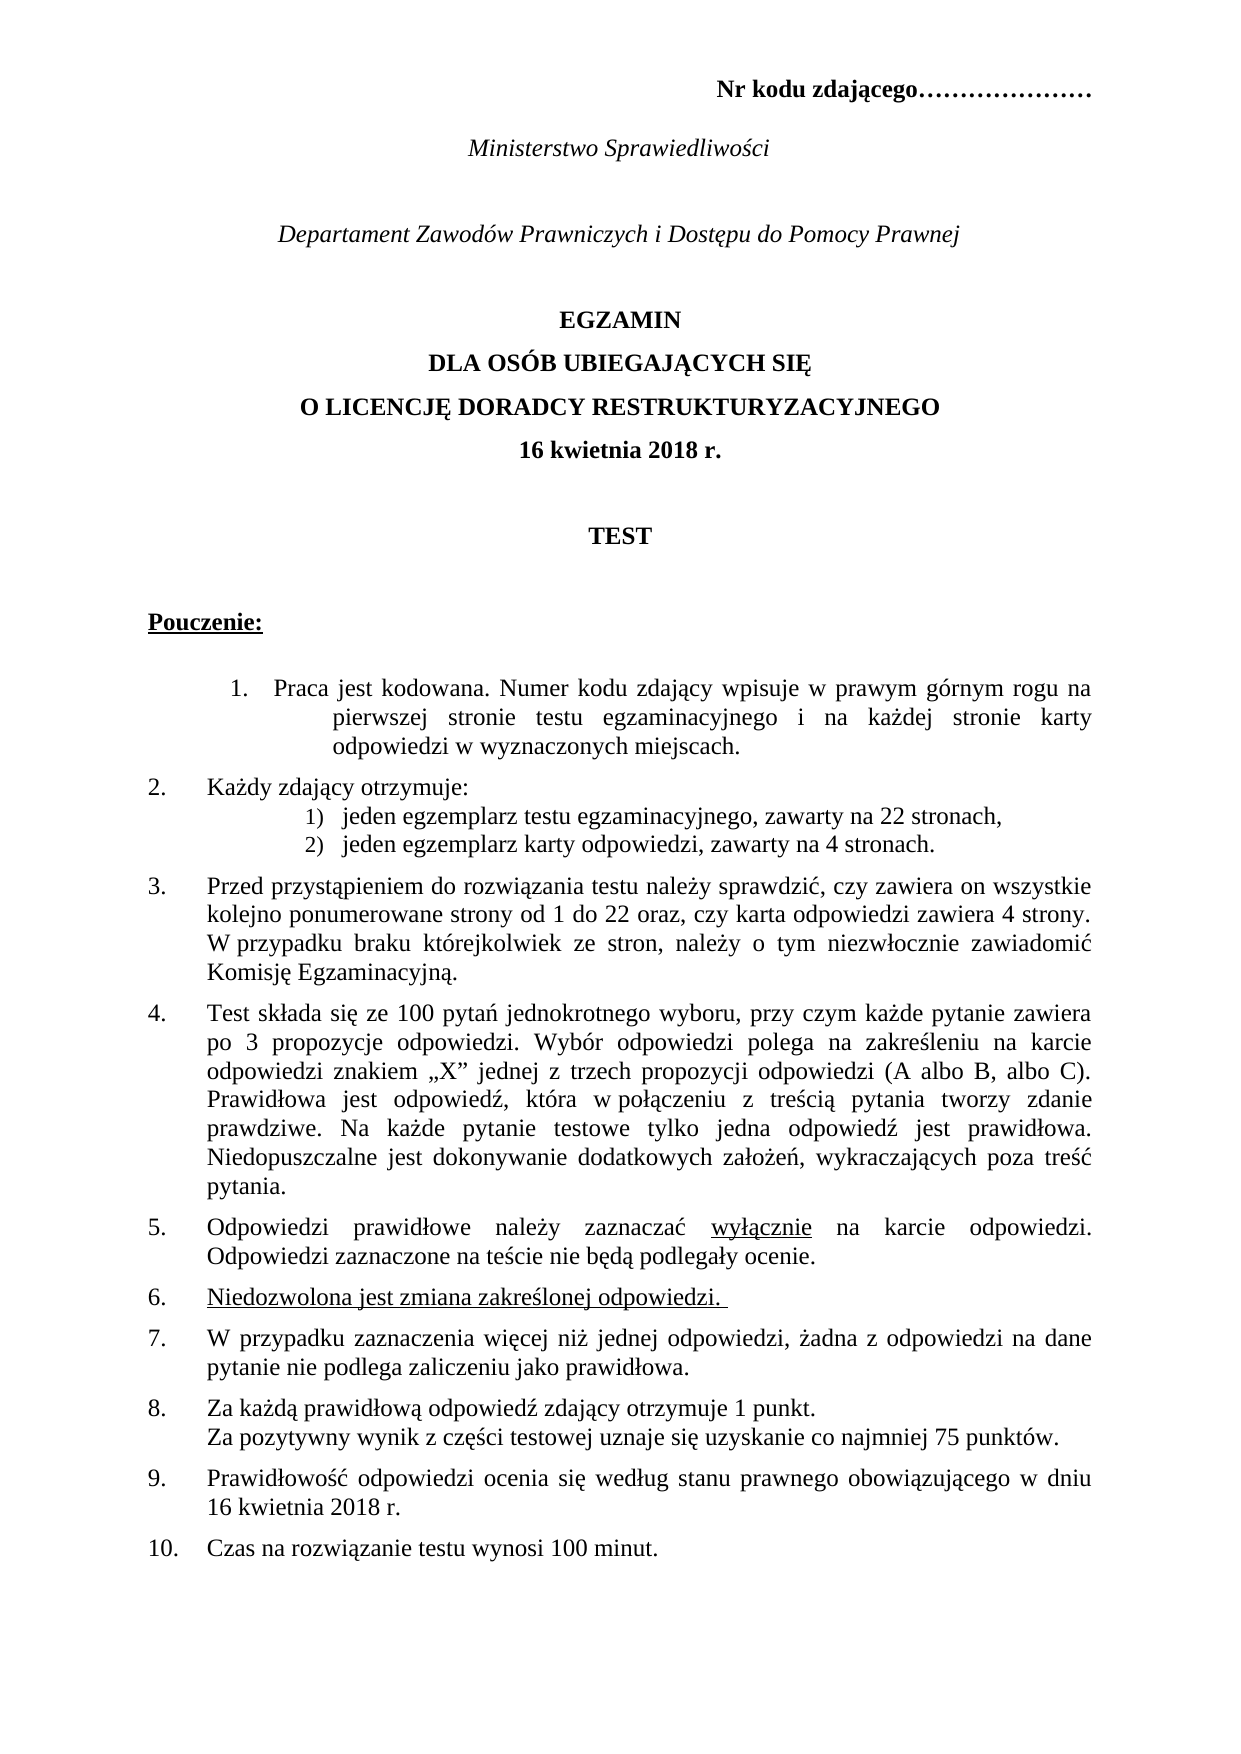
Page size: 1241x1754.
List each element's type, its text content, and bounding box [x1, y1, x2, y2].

text Ministerstwo Sprawiedliwości [148, 133, 1093, 162]
text Pouczenie: [148, 607, 1093, 636]
text 2. Każdy zdający otrzymuje: [148, 772, 1093, 801]
text 5. Odpowiedzi prawidłowe należy zaznaczać wyłącznie na karcie odpowiedzi. Odpowiedzi zaznaczone na teście nie będą podlegały ocenie. [148, 1212, 1093, 1269]
text DLA OSÓB UBIEGAJĄCYCH SIĘ [148, 348, 1093, 377]
text 16 kwietnia 2018 r. [148, 435, 1093, 463]
text Departament Zawodów Prawniczych i Dostępu do Pomocy Prawnej [148, 219, 1093, 248]
text 10. Czas na rozwiązanie testu wynosi 100 minut. [148, 1533, 1093, 1562]
text 9. Prawidłowość odpowiedzi ocenia się według stanu prawnego obowiązującego w dniu 16 kwietnia 2018 r. [148, 1463, 1093, 1521]
text 3. Przed przystąpieniem do rozwiązania testu należy sprawdzić, czy zawiera on wszystkie kolejno ponumerowane strony od 1 do 22 oraz, czy karta odpowiedzi zawiera 4 strony. W przypadku braku którejkolwiek ze stron, należy o tym niezwłocznie zawiadomić Komisję Egzaminacyjną. [148, 871, 1093, 986]
text 6. Niedozwolona jest zmiana zakreślonej odpowiedzi. [148, 1282, 1093, 1311]
text EGZAMIN [148, 305, 1093, 334]
text 7. W przypadku zaznaczenia więcej niż jednej odpowiedzi, żadna z odpowiedzi na dane pytanie nie podlega zaliczeniu jako prawidłowa. [148, 1323, 1093, 1381]
text O LICENCJĘ DORADCY RESTRUKTURYZACYJNEGO [148, 392, 1093, 420]
text TEST [148, 521, 1093, 550]
list jeden egzemplarz karty odpowiedzi, zawarty na 4 stronach. [304, 829, 1093, 858]
list Praca jest kodowana. Numer kodu zdający wpisuje w prawym górnym rogu na pierwszej stronie testu egzaminacyjnego i na każdej stronie karty odpowiedzi w wyznaczonych miejscach. [229, 673, 1093, 759]
list jeden egzemplarz testu egzaminacyjnego, zawarty na 22 stronach, [304, 801, 1093, 829]
text Za pozytywny wynik z części testowej uznaje się uzyskanie co najmniej 75 punktów. [148, 1422, 1093, 1451]
text 8. Za każdą prawidłową odpowiedź zdający otrzymuje 1 punkt. [148, 1393, 1093, 1422]
text 4. Test składa się ze 100 pytań jednokrotnego wyboru, przy czym każde pytanie zawiera po 3 propozycje odpowiedzi. Wybór odpowiedzi polega na zakreśleniu na karcie odpowiedzi znakiem „X” jednej z trzech propozycji odpowiedzi (A albo B, albo C). Prawidłowa jest odpowiedź, która w połączeniu z treścią pytania tworzy zdanie prawdziwe. Na każde pytanie testowe tylko jedna odpowiedź jest prawidłowa. Niedopuszczalne jest dokonywanie dodatkowych założeń, wykraczających poza treść pytania. [148, 998, 1093, 1199]
